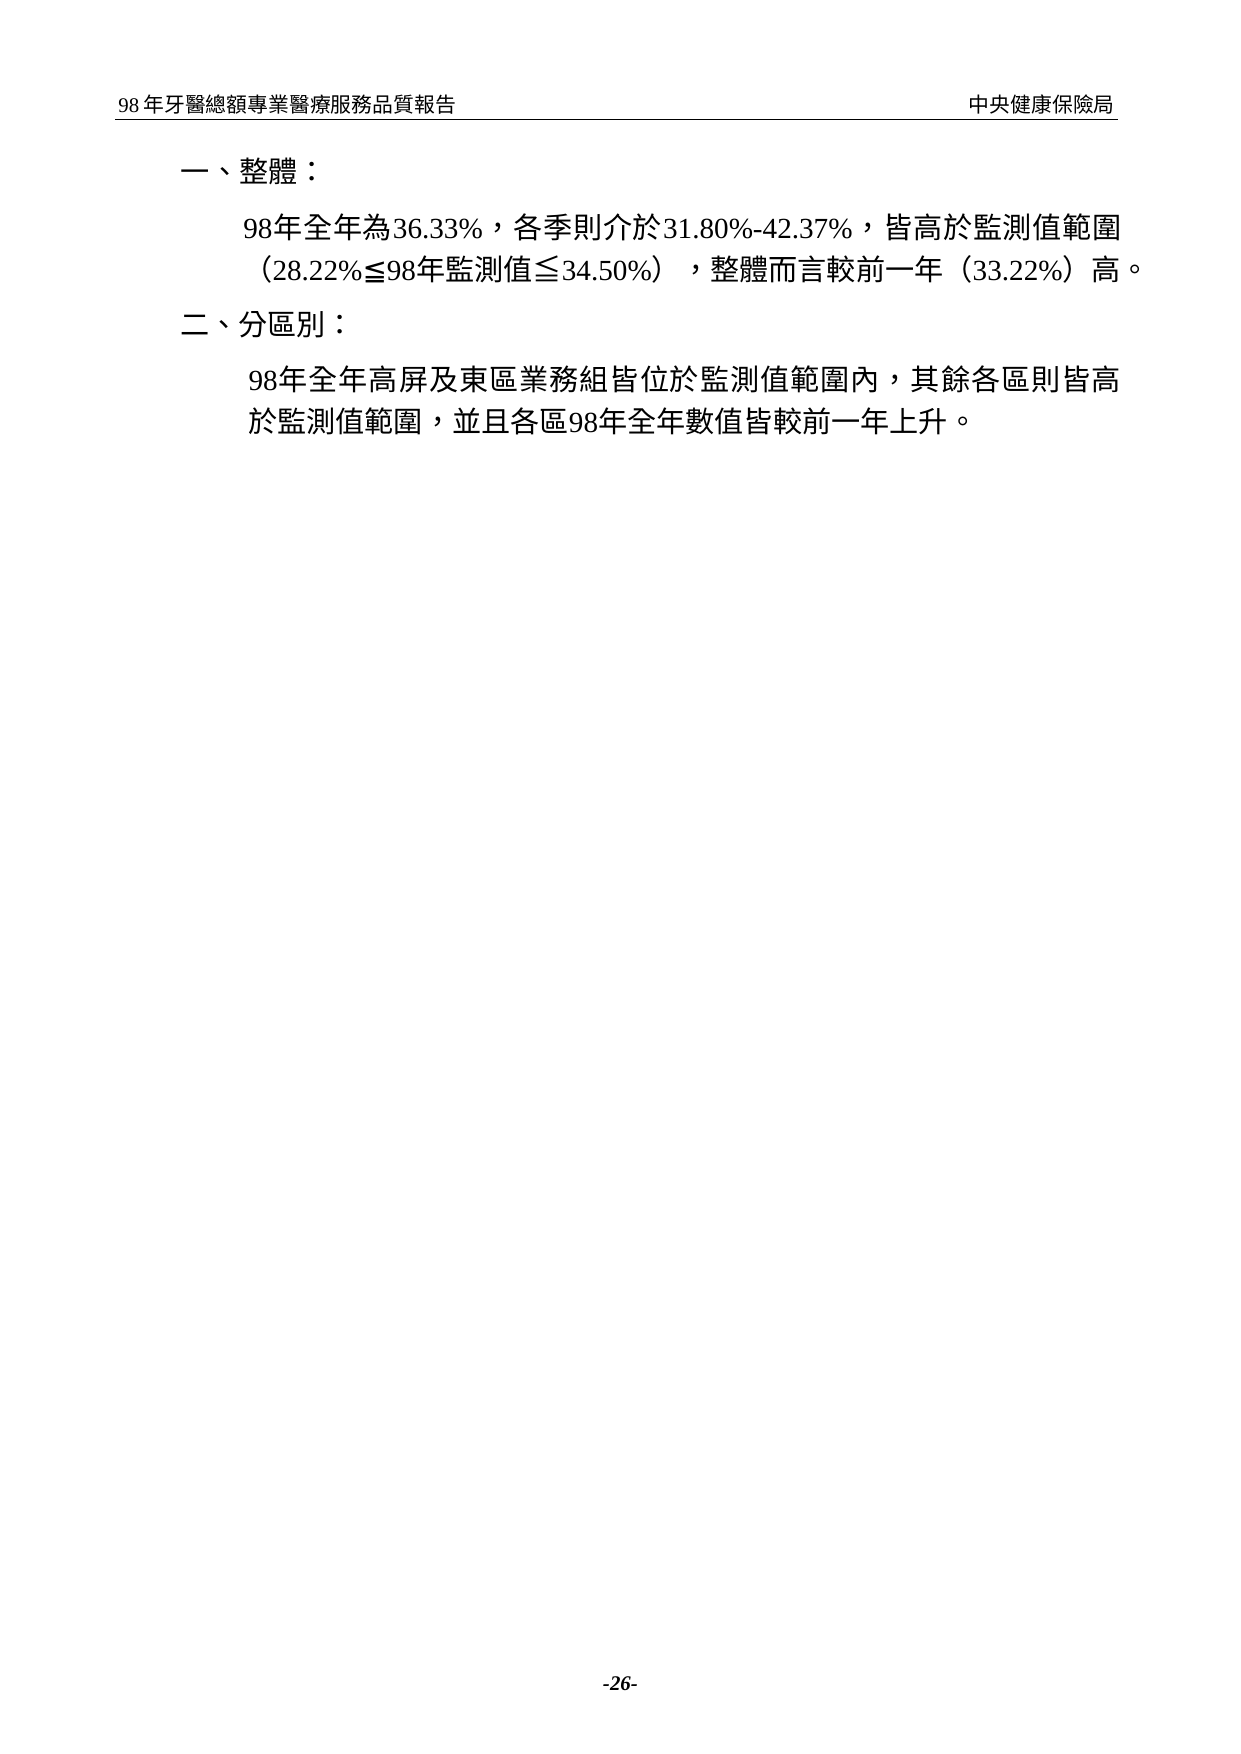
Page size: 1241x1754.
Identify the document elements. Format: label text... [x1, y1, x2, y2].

text 一、整體： [181, 144, 1122, 192]
text 98年全年為36.33%，各季則介於31.80%-42.37%，皆高於監測值範圍（28.22%≦98年監測值≦34.50%），整體而言較前一年（33.22%）高。 [243, 204, 1122, 289]
text 二、分區別： [121, 302, 1122, 344]
text 98年全年高屏及東區業務組皆位於監測值範圍內，其餘各區則皆高於監測值範圍，並且各區98年全年數值皆較前一年上升。 [248, 356, 1122, 441]
